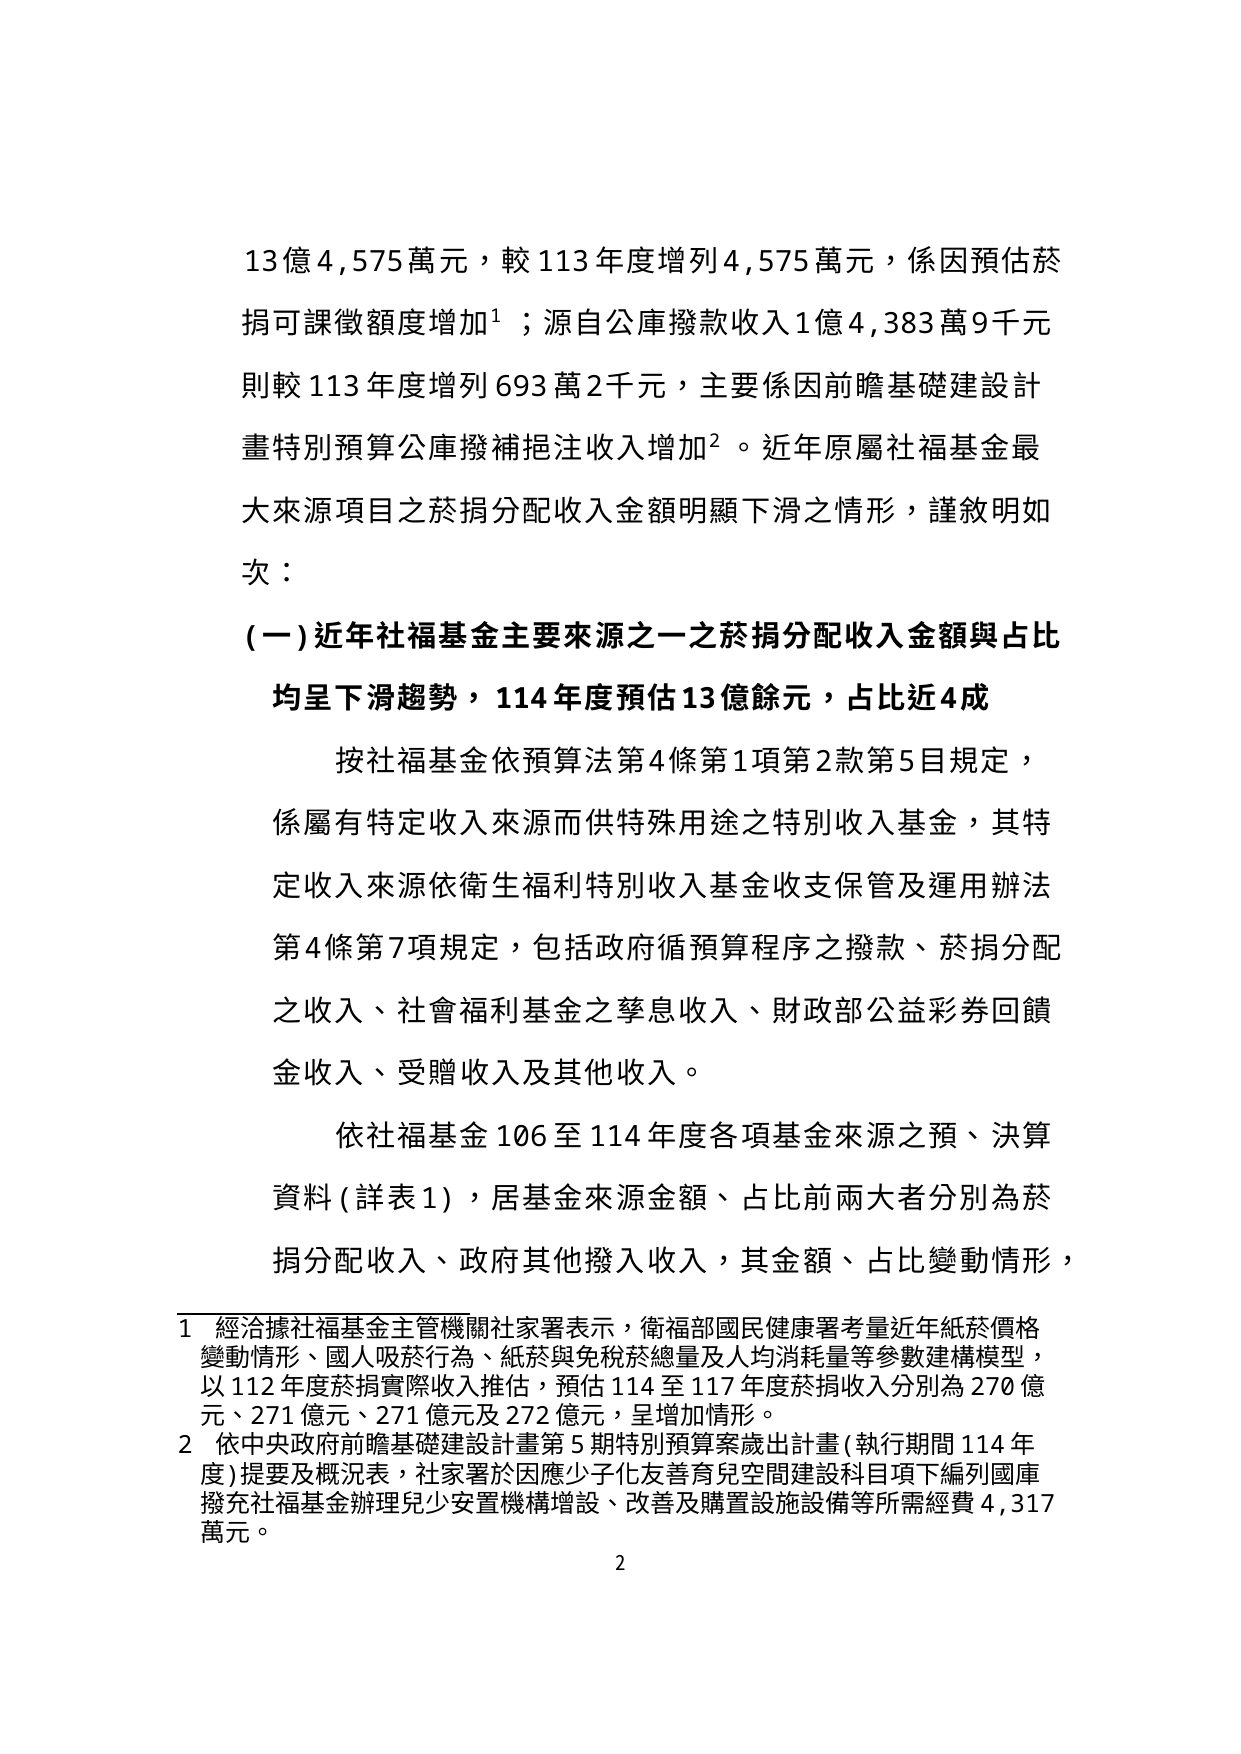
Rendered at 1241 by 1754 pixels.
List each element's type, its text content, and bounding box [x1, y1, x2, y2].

text 依社福基金106至114年度各項基金來源之預、決算資料(詳表1)，居基金來源金額、占比前兩大者分別為菸捐分配收入、政府其他撥入收入，其金額、占比變動情形，謹簡述如次： [266, 1092, 1063, 1279]
text 按社福基金依預算法第4條第1項第2款第5目規定，係屬有特定收入來源而供特殊用途之特別收入基金，其特定收入來源依衛生福利特別收入基金收支保管及運用辦法第4條第7項規定，包括政府循預算程序之撥款、菸捐分配之收入、社會福利基金之孳息收入、財政部公益彩券回饋金收入、受贈收入及其他收入。 [266, 717, 1063, 1092]
text 依中央政府前瞻基礎建設計畫第5期特別預算案歲出計畫(執行期間114年度)提要及概況表，社家署於因應少子化友善育兒空間建設科目項下編列國庫撥充社福基金辦理兒少安置機構增設、改善及購置設施設備等所需經費4,317萬元。 [177, 1431, 1063, 1547]
text 13億4,575萬元，較113年度增列4,575萬元，係因預估菸捐可課徵額度增加；源自公庫撥款收入1億4,383萬9千元則較113年度增列693萬2千元，主要係因前瞻基礎建設計畫特別預算公庫撥補挹注收入增加。近年原屬社福基金最大來源項目之菸捐分配收入金額明顯下滑之情形，謹敘明如次： [236, 217, 1063, 592]
text (一)近年社福基金主要來源之一之菸捐分配收入金額與占比均呈下滑趨勢，114年度預估13億餘元，占比近4成 [236, 592, 1063, 717]
text 經洽據社福基金主管機關社家署表示，衛福部國民健康署考量近年紙菸價格變動情形、國人吸菸行為、紙菸與免稅菸總量及人均消耗量等參數建構模型，以112年度菸捐實際收入推估，預估114至117年度菸捐收入分別為270億元、271億元、271億元及272億元，呈增加情形。 [177, 1314, 1063, 1431]
